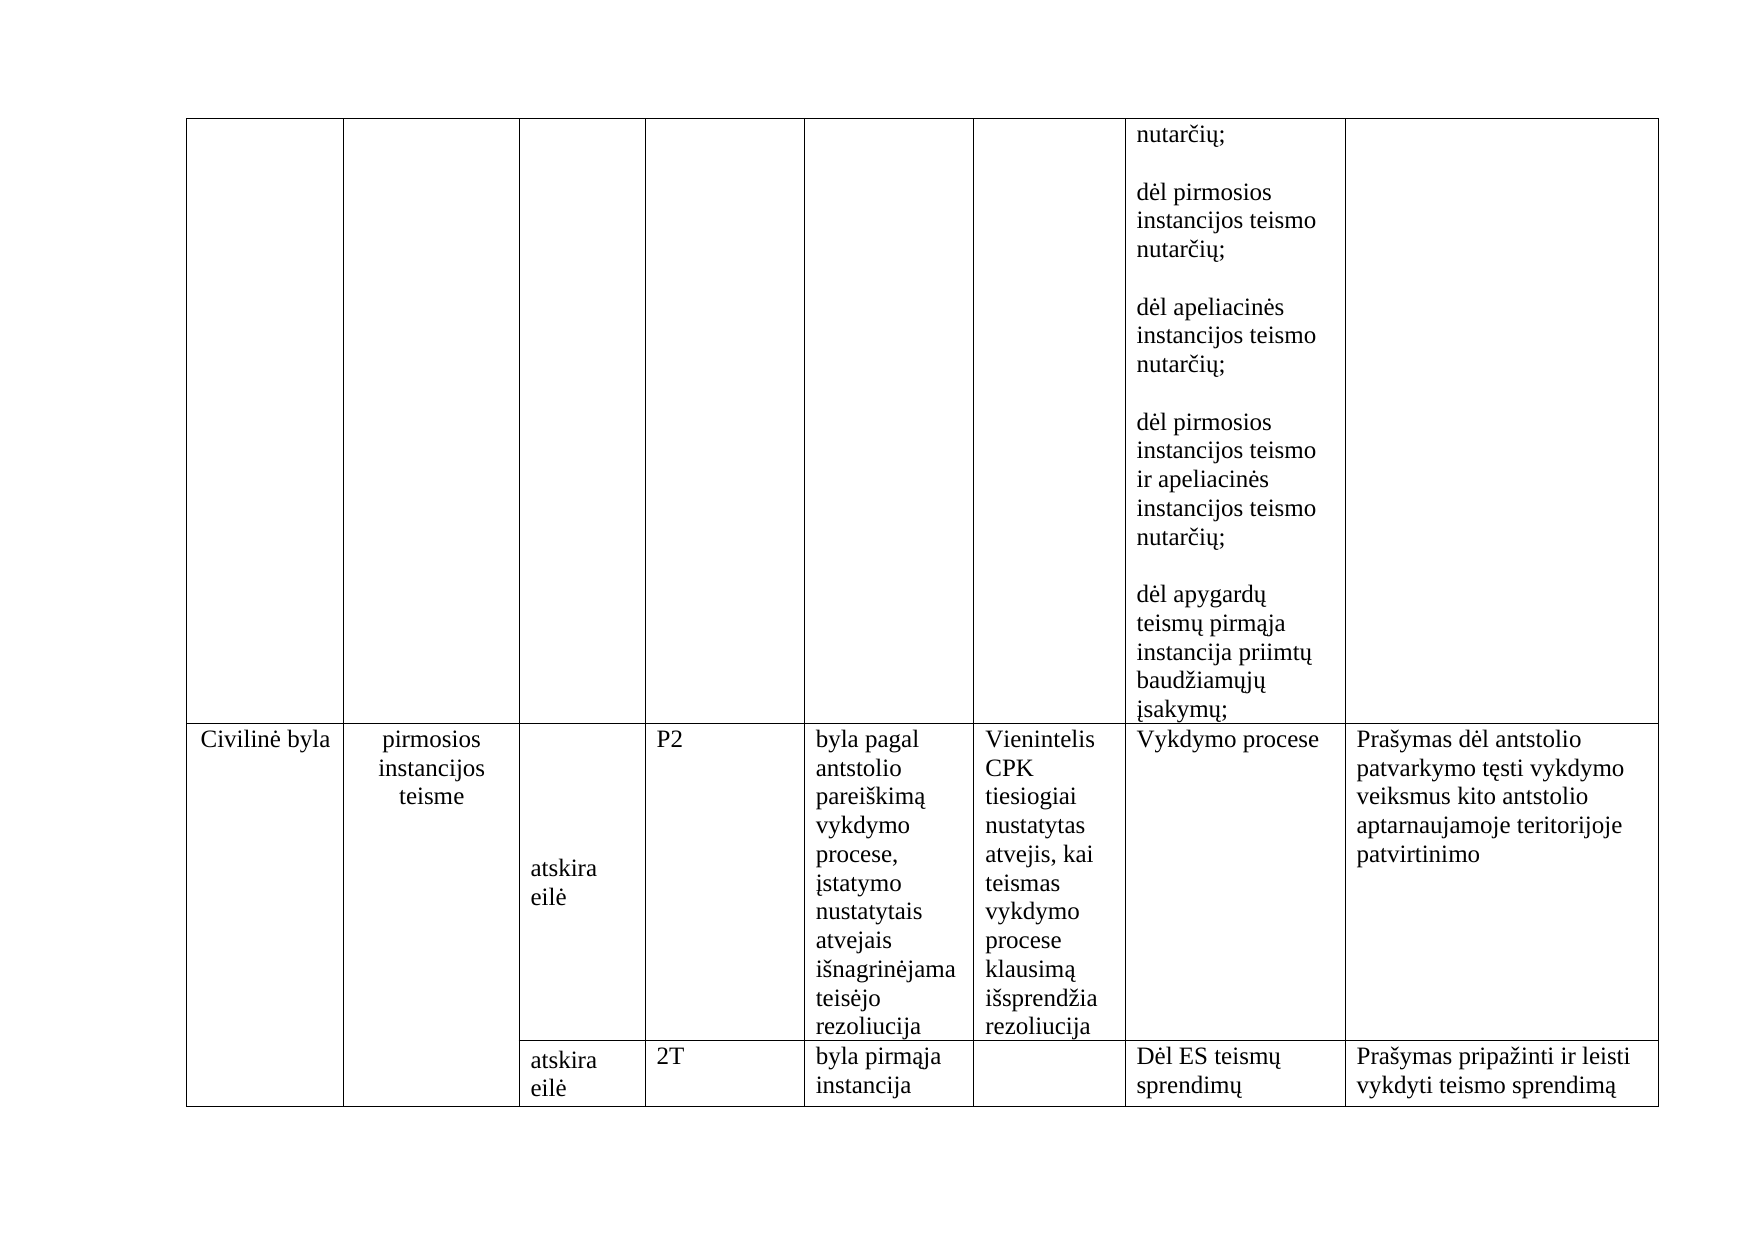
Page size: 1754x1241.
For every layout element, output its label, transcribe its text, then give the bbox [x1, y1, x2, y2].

table_cell atskira eilė [520, 724, 645, 1040]
table_cell Vienintelis CPK tiesiogiai nustatytas atvejis, kai teismas vykdymo procese klausimą išsprendžia rezoliucija [974, 724, 1125, 1040]
table_cell P2 [646, 724, 804, 1040]
table_cell [187, 119, 343, 723]
table_cell atskira eilė [520, 1041, 645, 1106]
table_cell byla pagal antstolio pareiškimą vykdymo procese, įstatymo nustatytais atvejais išnagrinėjama teisėjo rezoliucija [805, 724, 973, 1040]
table_cell Vykdymo procese [1126, 724, 1345, 1040]
table_cell Dėl ES teismų sprendimų [1126, 1041, 1345, 1106]
table_cell Prašymas pripažinti ir leisti vykdyti teismo sprendimą [1346, 1041, 1658, 1106]
table_cell Civilinė byla [187, 724, 343, 1106]
table_cell Prašymas dėl antstolio patvarkymo tęsti vykdymo veiksmus kito antstolio aptarnaujamoje teritorijoje patvirtinimo [1346, 724, 1658, 1040]
table_cell [974, 119, 1125, 723]
table_cell [974, 1041, 1125, 1106]
table_cell nutarčių; dėl pirmosios instancijos teismo nutarčių; dėl apeliacinės instancijos teismo nutarčių; dėl pirmosios instancijos teismo ir apeliacinės instancijos teismo nutarčių; dėl apygardų teismų pirmąja instancija priimtų baudžiamųjų įsakymų; [1126, 119, 1345, 723]
table_cell pirmosios instancijos teisme [344, 724, 519, 1106]
table_cell 2T [646, 1041, 804, 1106]
table_cell [805, 119, 973, 723]
table_cell [520, 119, 645, 723]
table_cell [646, 119, 804, 723]
table_cell byla pirmąja instancija [805, 1041, 973, 1106]
table_cell [1346, 119, 1658, 723]
table_cell [344, 119, 519, 723]
